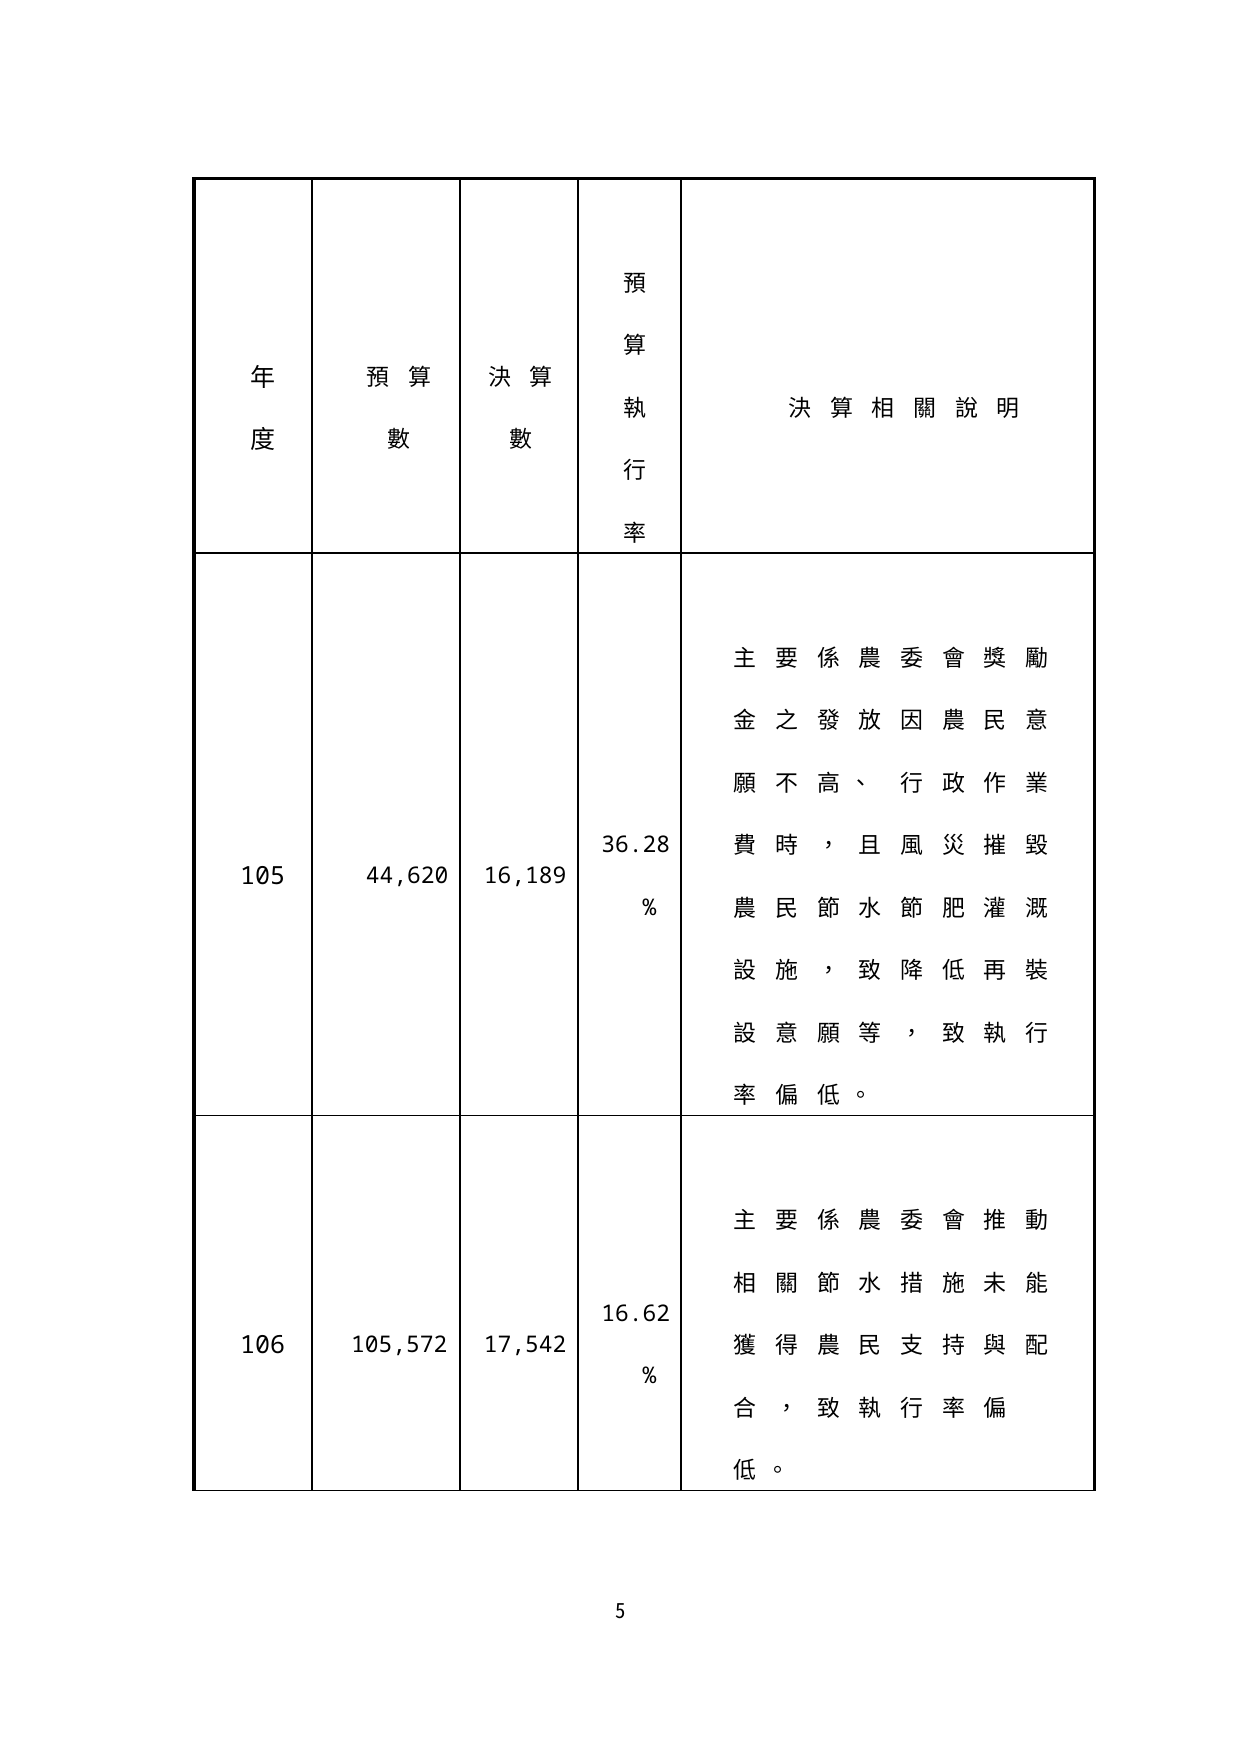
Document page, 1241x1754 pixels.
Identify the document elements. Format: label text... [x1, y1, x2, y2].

table_cell 主要係農委會獎勵金之發放因農民意願不高、行政作業費時，且風災摧毀農民節水節肥灌溉設施，致降低再裝設意願等，致執行率偏低。 [682, 554, 1093, 1115]
table_cell 16.62% [579, 1116, 680, 1490]
table_header 決算相關說明 [682, 180, 1093, 552]
table_cell 105 [196, 554, 311, 1115]
table_cell 106 [196, 1116, 311, 1490]
table_header 預算數 [313, 180, 459, 552]
table_cell 17,542 [461, 1116, 577, 1490]
table_header 決算數 [461, 180, 577, 552]
table_cell 44,620 [313, 554, 459, 1115]
table_cell 36.28% [579, 554, 680, 1115]
table_cell 105,572 [313, 1116, 459, 1490]
table_header 預算 執行率 [579, 180, 680, 552]
table_header 年度 [196, 180, 311, 552]
table_cell 主要係農委會推動相關節水措施未能獲得農民支持與配合，致執行率偏低。 [682, 1116, 1093, 1490]
table_cell 16,189 [461, 554, 577, 1115]
